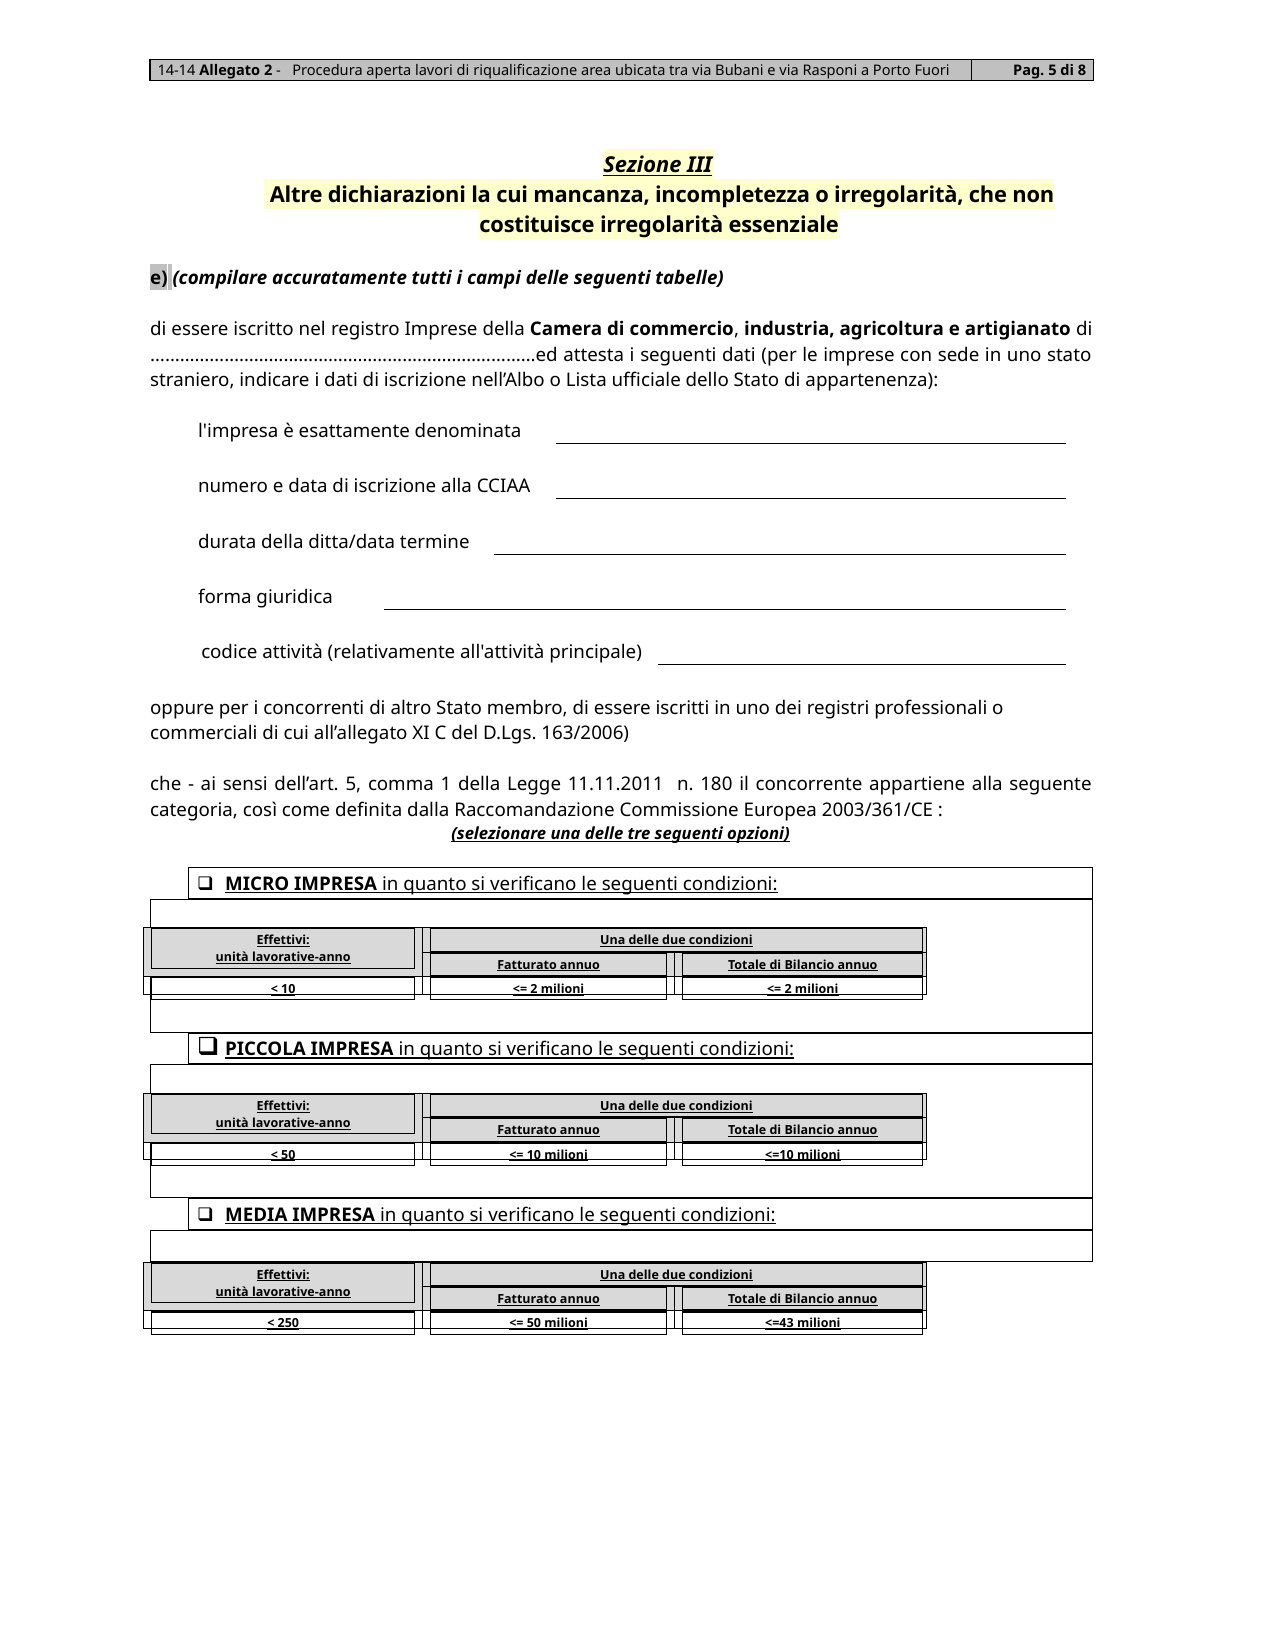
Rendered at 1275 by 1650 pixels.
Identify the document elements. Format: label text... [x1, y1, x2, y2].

table_header forma giuridica [150, 583, 384, 609]
table_header Una delle due condizioni [431, 929, 922, 951]
table_cell <= 2 milioni [431, 978, 666, 994]
table_cell <=10 milioni [683, 1144, 922, 1159]
table_header Effettivi: unità lavorative-anno [144, 928, 422, 976]
table_header [384, 583, 1066, 609]
table_cell [415, 1311, 422, 1328]
table_cell < 250 [152, 1313, 414, 1328]
table_cell < 10 [152, 978, 414, 994]
table_cell <=43 milioni [683, 1313, 922, 1328]
table_header Una delle due condizioni [431, 1264, 922, 1285]
table_header numero e data di iscrizione alla CCIAA [150, 473, 556, 498]
table_header l'impresa è esattamente denominata [150, 418, 556, 443]
table_header Effettivi: unità lavorative-anno [144, 1263, 422, 1310]
list Altre dichiarazioni la cui mancanza, incompletezza o irregolarità, che non costituisce irregolarità essenziale [187, 179, 1093, 239]
table_cell Totale di Bilancio annuo [683, 954, 922, 975]
table_cell Fatturato annuo [431, 1288, 666, 1309]
list MEDIA IMPRESA in quanto si verificano le seguenti condizioni: [189, 1199, 1092, 1229]
table_header [494, 528, 1066, 553]
table_cell <= 2 milioni [683, 978, 922, 994]
table_cell Fatturato annuo [431, 954, 666, 975]
table_header [658, 639, 1066, 664]
text (selezionare una delle tre seguenti opzioni) [150, 822, 1093, 844]
table_cell [144, 1311, 151, 1328]
table_cell [144, 1143, 151, 1159]
table_header [556, 473, 1066, 498]
text di essere iscritto nel registro Imprese della Camera di commercio, industria, agricoltura e artigianato di ……………………………………………………………………ed attesta i seguenti dati (per le imprese con sede in uno stato straniero, indicare i dati di iscrizione nell’Albo o Lista ufficiale dello Stato di appartenenza): [150, 315, 1093, 392]
table_cell < 50 [152, 1144, 414, 1159]
list MICRO IMPRESA in quanto si verificano le seguenti condizioni: [189, 868, 1092, 898]
table_cell [415, 1143, 422, 1159]
text che - ai sensi dell’art. 5, comma 1 della Legge 11.11.2011 n. 180 il concorrente appartiene alla seguente categoria, così come definita dalla Raccomandazione Commissione Europea 2003/361/CE : [150, 771, 1093, 822]
list Sezione III [187, 149, 1093, 179]
text oppure per i concorrenti di altro Stato membro, di essere iscritti in uno dei registri professionali o commerciali di cui all’allegato XI C del D.Lgs. 163/2006) [150, 694, 1093, 745]
table_cell Fatturato annuo [431, 1119, 666, 1141]
table_cell <= 50 milioni [431, 1313, 666, 1328]
table_header Effettivi: unità lavorative-anno [144, 1094, 422, 1142]
list PICCOLA IMPRESA in quanto si verificano le seguenti condizioni: [189, 1034, 1092, 1063]
table_cell Totale di Bilancio annuo [683, 1119, 922, 1141]
table_cell [415, 977, 422, 994]
text e) (compilare accuratamente tutti i campi delle seguenti tabelle) [150, 264, 1093, 290]
table_header [556, 418, 1066, 443]
table_header codice attività (relativamente all'attività principale) [150, 639, 658, 664]
table_header Una delle due condizioni [431, 1095, 922, 1116]
table_cell <= 10 milioni [431, 1144, 666, 1159]
table_cell [144, 977, 151, 994]
table_header durata della ditta/data termine [150, 528, 494, 553]
table_cell Totale di Bilancio annuo [683, 1288, 922, 1309]
